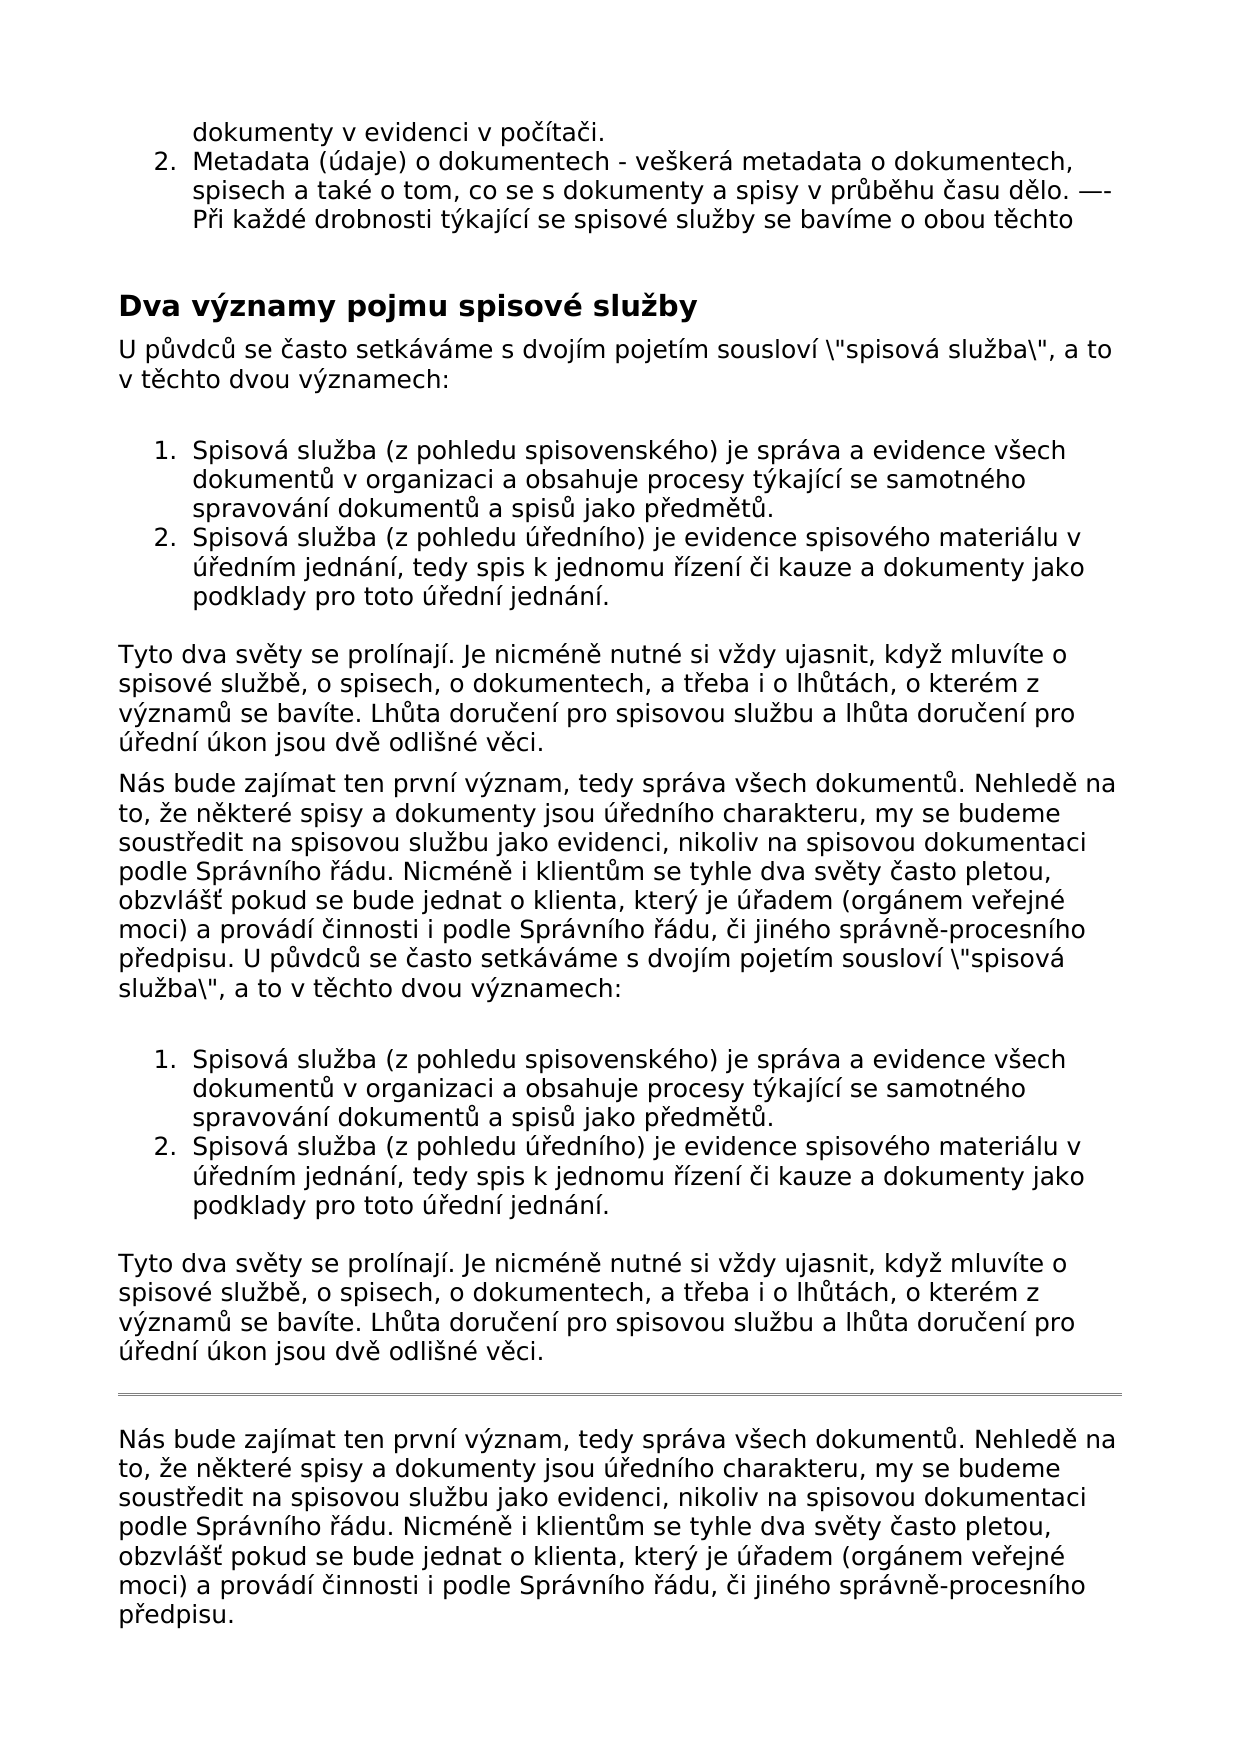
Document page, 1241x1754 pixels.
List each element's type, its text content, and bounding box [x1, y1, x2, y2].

text Tyto dva světy se prolínají. Je nicméně nutné si vždy ujasnit, když mluvíte o spisové službě, o spisech, o dokumentech, a třeba i o lhůtách, o kterém z významů se bavíte. Lhůta doručení pro spisovou službu a lhůta doručení pro úřední úkon jsou dvě odlišné věci. [118, 641, 1122, 757]
list Spisová služba (z pohledu spisovenského) je správa a evidence všech dokumentů v organizaci a obsahuje procesy týkající se samotného spravování dokumentů a spisů jako předmětů. [177, 436, 1122, 523]
text Tyto dva světy se prolínají. Je nicméně nutné si vždy ujasnit, když mluvíte o spisové službě, o spisech, o dokumentech, a třeba i o lhůtách, o kterém z významů se bavíte. Lhůta doručení pro spisovou službu a lhůta doručení pro úřední úkon jsou dvě odlišné věci. [118, 1249, 1122, 1366]
list dokumenty v evidenci v počítači. [177, 118, 1122, 147]
text U půvdců se často setkáváme s dvojím pojetím sousloví \"spisová služba\", a to v těchto dvou významech: [118, 336, 1122, 394]
list Metadata (údaje) o dokumentech - veškerá metadata o dokumentech, spisech a také o tom, co se s dokumenty a spisy v průběhu času dělo. —- Při každé drobnosti týkající se spisové služby se bavíme o obou těchto [177, 147, 1122, 235]
text Nás bude zajímat ten první význam, tedy správa všech dokumentů. Nehledě na to, že některé spisy a dokumenty jsou úředního charakteru, my se budeme soustředit na spisovou službu jako evidenci, nikoliv na spisovou dokumentaci podle Správního řádu. Nicméně i klientům se tyhle dva světy často pletou, obzvlášť pokud se bude jednat o klienta, který je úřadem (orgánem veřejné moci) a provádí činnosti i podle Správního řádu, či jiného správně-procesního předpisu. [118, 1425, 1122, 1629]
list Spisová služba (z pohledu spisovenského) je správa a evidence všech dokumentů v organizaci a obsahuje procesy týkající se samotného spravování dokumentů a spisů jako předmětů. [177, 1045, 1122, 1132]
list Spisová služba (z pohledu úředního) je evidence spisového materiálu v úředním jednání, tedy spis k jednomu řízení či kauze a dokumenty jako podklady pro toto úřední jednání. [177, 523, 1122, 611]
subtitle Dva významy pojmu spisové služby [118, 289, 1122, 323]
text Nás bude zajímat ten první význam, tedy správa všech dokumentů. Nehledě na to, že některé spisy a dokumenty jsou úředního charakteru, my se budeme soustředit na spisovou službu jako evidenci, nikoliv na spisovou dokumentaci podle Správního řádu. Nicméně i klientům se tyhle dva světy často pletou, obzvlášť pokud se bude jednat o klienta, který je úřadem (orgánem veřejné moci) a provádí činnosti i podle Správního řádu, či jiného správně-procesního předpisu. U půvdců se často setkáváme s dvojím pojetím sousloví \"spisová služba\", a to v těchto dvou významech: [118, 770, 1122, 1003]
list Spisová služba (z pohledu úředního) je evidence spisového materiálu v úředním jednání, tedy spis k jednomu řízení či kauze a dokumenty jako podklady pro toto úřední jednání. [177, 1132, 1122, 1220]
